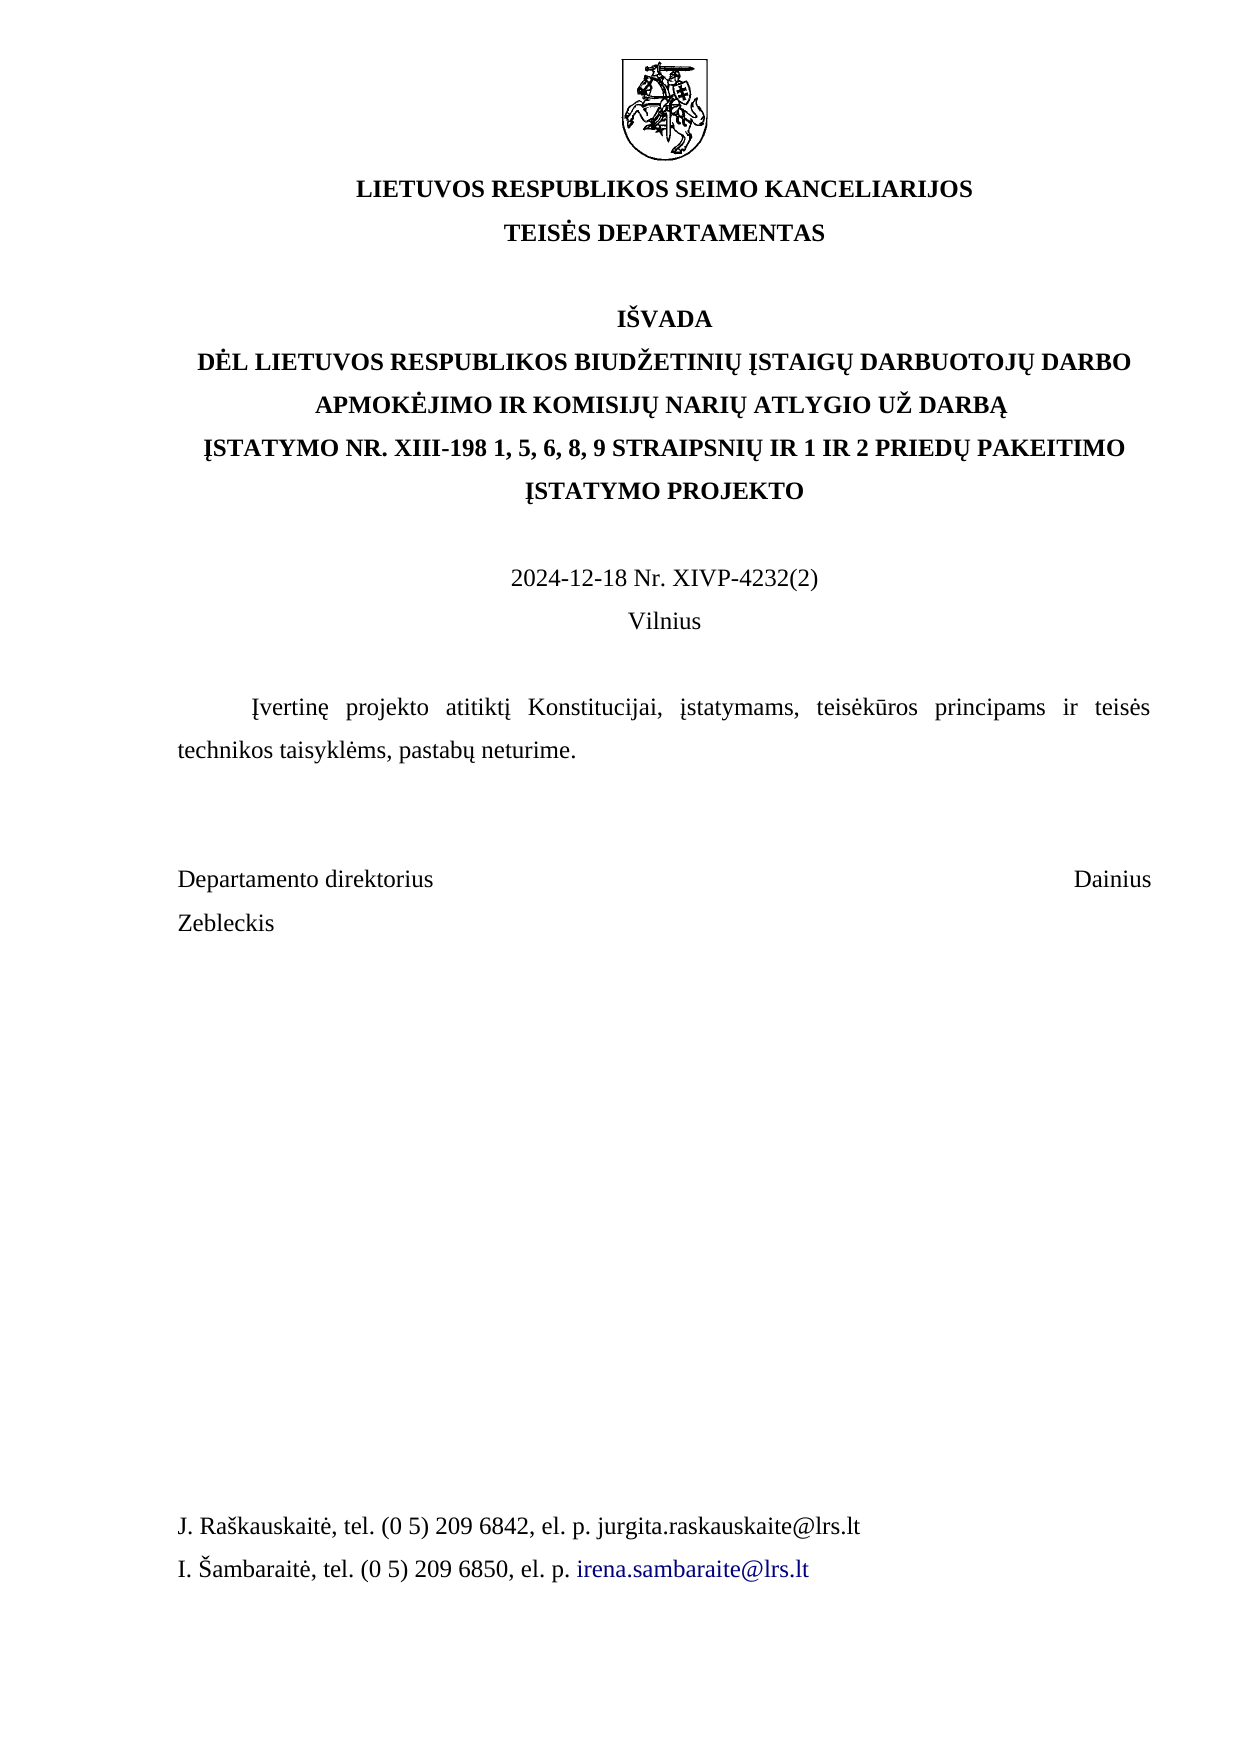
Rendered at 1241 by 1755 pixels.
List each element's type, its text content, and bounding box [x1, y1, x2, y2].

text Įvertinę projekto atitiktį Konstitucijai, įstatymams, teisėkūros principams ir teisės technikos taisyklėms, pastabų neturime. [177, 692, 1152, 764]
text įstatymo nr. xiii-198 1, 5, 6, 8, 9 STRAIPSNIŲ IR 1 ir 2 priedų PAKEITIMO [177, 433, 1152, 462]
text Departamento direktorius Dainius Zebleckis [177, 864, 1152, 936]
text LIETUVOS RESPUBLIKOS SEIMO KANCELIARIJOS [177, 174, 1152, 203]
text 2024-12-18 Nr. XIVP-4232(2) [177, 563, 1152, 591]
subtitle TEISĖS DEPARTAMENTAS [177, 218, 1152, 246]
text I. Šambaraitė, tel. (0 5) 209 6850, el. p. irena.sambaraite@lrs.lt [177, 1554, 1152, 1583]
text ĮSTATYMO PROJEKTO [177, 476, 1152, 505]
text Vilnius [177, 606, 1152, 634]
text DĖL LIETUVOS RESPUBLIKOS BIUDŽETINIŲ įstaigų darbuotojų darbo apmokėjimo ir komisijų narių atlygio už darbą [177, 347, 1152, 419]
text J. Raškauskaitė, tel. (0 5) 209 6842, el. p. jurgita.raskauskaite@lrs.lt [177, 1511, 1152, 1540]
text IŠVADA [177, 304, 1152, 333]
